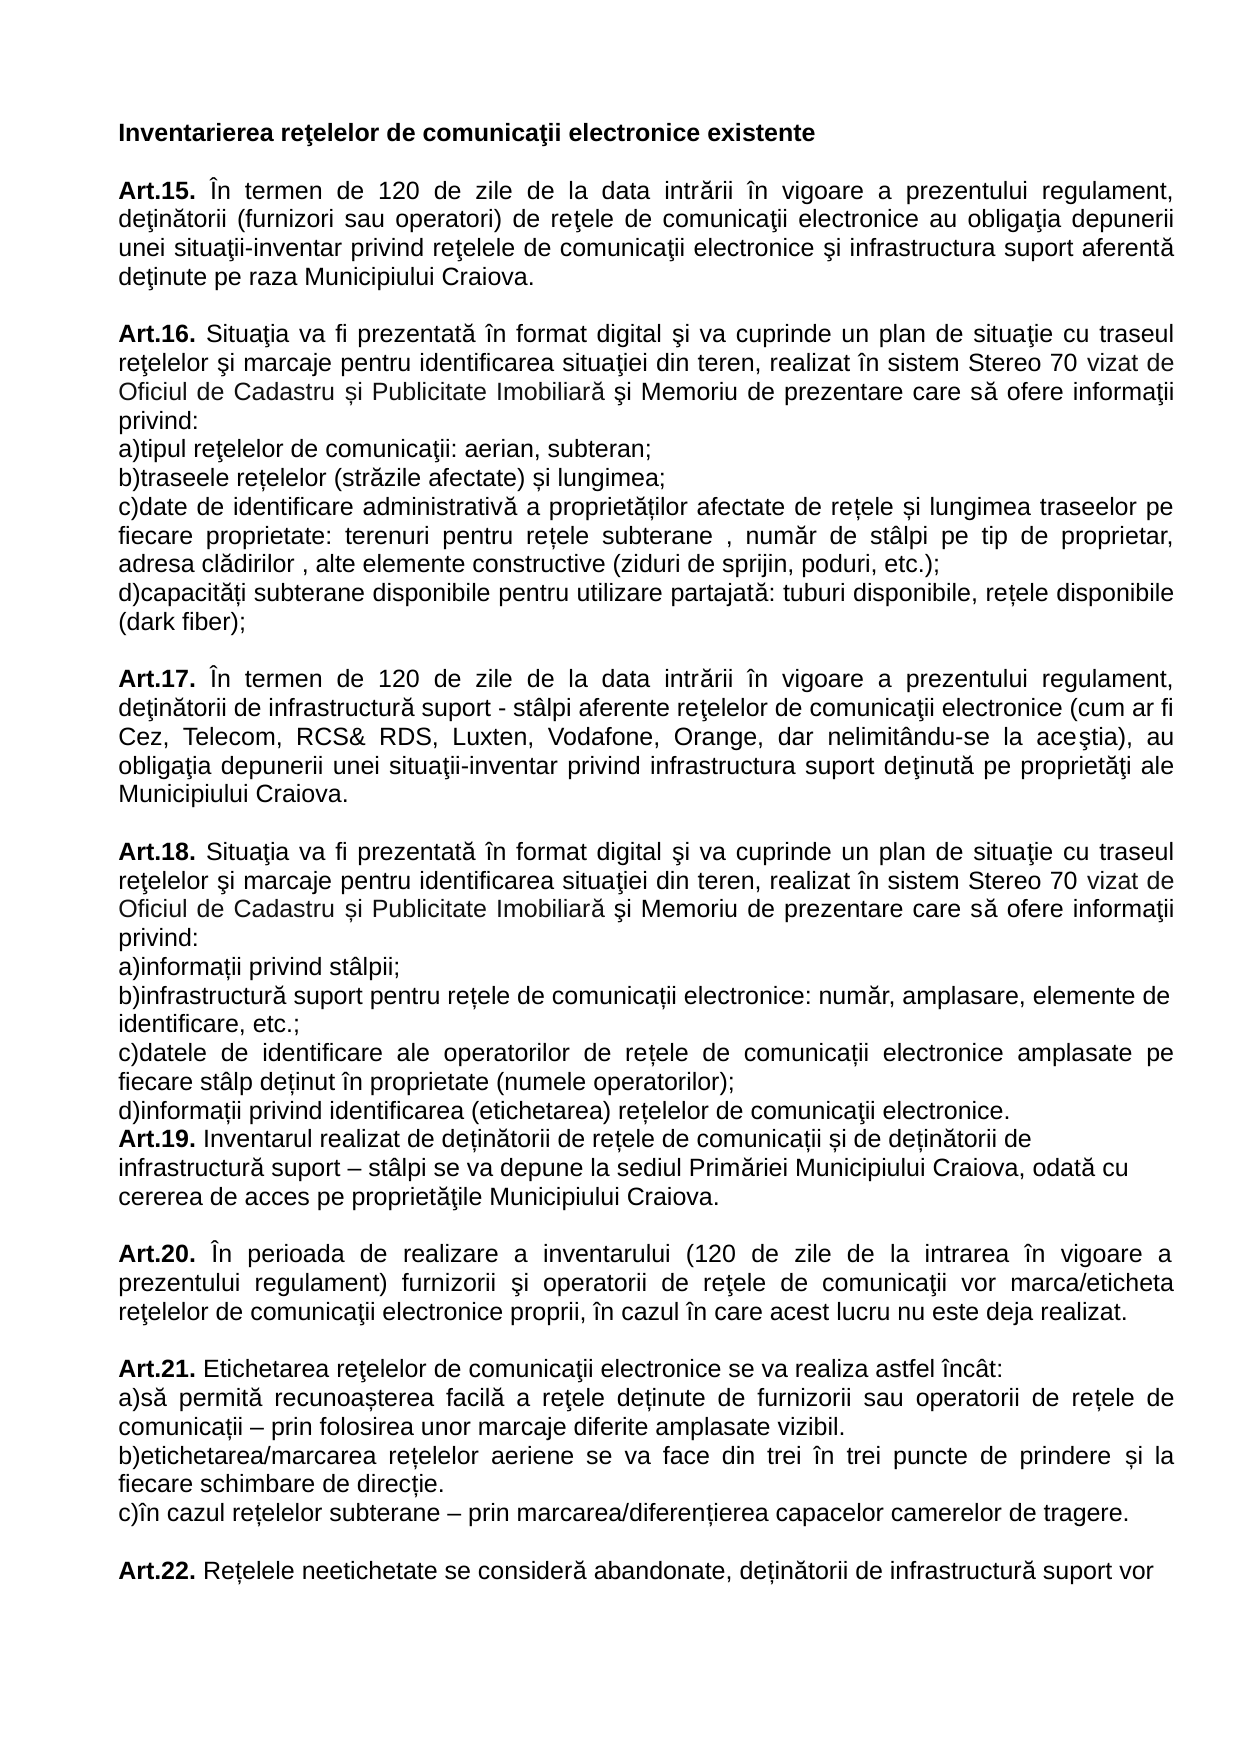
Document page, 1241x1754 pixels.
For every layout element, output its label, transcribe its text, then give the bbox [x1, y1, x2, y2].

text b)infrastructură suport pentru rețele de comunicații electronice: număr, amplasare, elemente de [118, 981, 1174, 1009]
text c)date de identificare administrativă a proprietăților afectate de rețele și lungimea traseelor pe fiecare proprietate: terenuri pentru rețele subterane , număr de stâlpi pe tip de proprietar, adresa clădirilor , alte elemente constructive (ziduri de sprijin, poduri, etc.); [118, 492, 1174, 578]
text b)etichetarea/marcarea rețelelor aeriene se va face din trei în trei puncte de prindere și la fiecare schimbare de direcție. [118, 1441, 1174, 1498]
text b)traseele rețelelor (străzile afectate) și lungimea; [118, 463, 1174, 492]
text identificare, etc.; [118, 1009, 1174, 1038]
text infrastructură suport – stâlpi se va depune la sediul Primăriei Municipiului Craiova, odată cu [118, 1153, 1174, 1182]
text Art.17. În termen de 120 de zile de la data intrării în vigoare a prezentului regulament, deţinătorii de infrastructură suport - stâlpi aferente reţelelor de comunicaţii electronice (cum ar fi Cez, Telecom, RCS& RDS, Luxten, Vodafone, Orange, dar nelimitându-se la aceştia), au obligaţia depunerii unei situaţii-inventar privind infrastructura suport deţinută pe proprietăţi ale Municipiului Craiova. [118, 664, 1174, 808]
text a)să permită recunoașterea facilă a reţele deținute de furnizorii sau operatorii de rețele de comunicații – prin folosirea unor marcaje diferite amplasate vizibil. [118, 1383, 1174, 1441]
text d)informații privind identificarea (etichetarea) rețelelor de comunicaţii electronice. [118, 1096, 1174, 1124]
text c)în cazul rețelelor subterane – prin marcarea/diferențierea capacelor camerelor de tragere. [118, 1498, 1174, 1527]
text c)datele de identificare ale operatorilor de rețele de comunicații electronice amplasate pe fiecare stâlp deținut în proprietate (numele operatorilor); [118, 1038, 1174, 1096]
text Inventarierea reţelelor de comunicaţii electronice existente [118, 118, 1174, 147]
text cererea de acces pe proprietăţile Municipiului Craiova. [118, 1182, 1174, 1211]
text Art.15. În termen de 120 de zile de la data intrării în vigoare a prezentului regulament, deţinătorii (furnizori sau operatori) de reţele de comunicaţii electronice au obligaţia depunerii unei situaţii-inventar privind reţelele de comunicaţii electronice şi infrastructura suport aferentă deţinute pe raza Municipiului Craiova. [118, 176, 1174, 291]
text a)informații privind stâlpii; [118, 952, 1174, 981]
text Art.18. Situaţia va fi prezentată în format digital şi va cuprinde un plan de situaţie cu traseul reţelelor şi marcaje pentru identificarea situaţiei din teren, realizat în sistem Stereo 70 vizat de Oficiul de Cadastru și Publicitate Imobiliară şi Memoriu de prezentare care să ofere informaţii privind: [118, 837, 1174, 952]
text Art.19. Inventarul realizat de deținătorii de rețele de comunicații și de deținătorii de [118, 1124, 1174, 1153]
text Art.16. Situaţia va fi prezentată în format digital şi va cuprinde un plan de situaţie cu traseul reţelelor şi marcaje pentru identificarea situaţiei din teren, realizat în sistem Stereo 70 vizat de Oficiul de Cadastru și Publicitate Imobiliară şi Memoriu de prezentare care să ofere informaţii privind: [118, 319, 1174, 434]
text a)tipul reţelelor de comunicaţii: aerian, subteran; [118, 434, 1174, 463]
text Art.21. Etichetarea reţelelor de comunicaţii electronice se va realiza astfel încât: [118, 1354, 1174, 1383]
text Art.20. În perioada de realizare a inventarului (120 de zile de la intrarea în vigoare a prezentului regulament) furnizorii şi operatorii de reţele de comunicaţii vor marca/eticheta reţelelor de comunicaţii electronice proprii, în cazul în care acest lucru nu este deja realizat. [118, 1239, 1174, 1326]
text d)capacități subterane disponibile pentru utilizare partajată: tuburi disponibile, rețele disponibile (dark fiber); [118, 578, 1174, 636]
text Art.22. Rețelele neetichetate se consideră abandonate, deținătorii de infrastructură suport vor [118, 1556, 1174, 1584]
